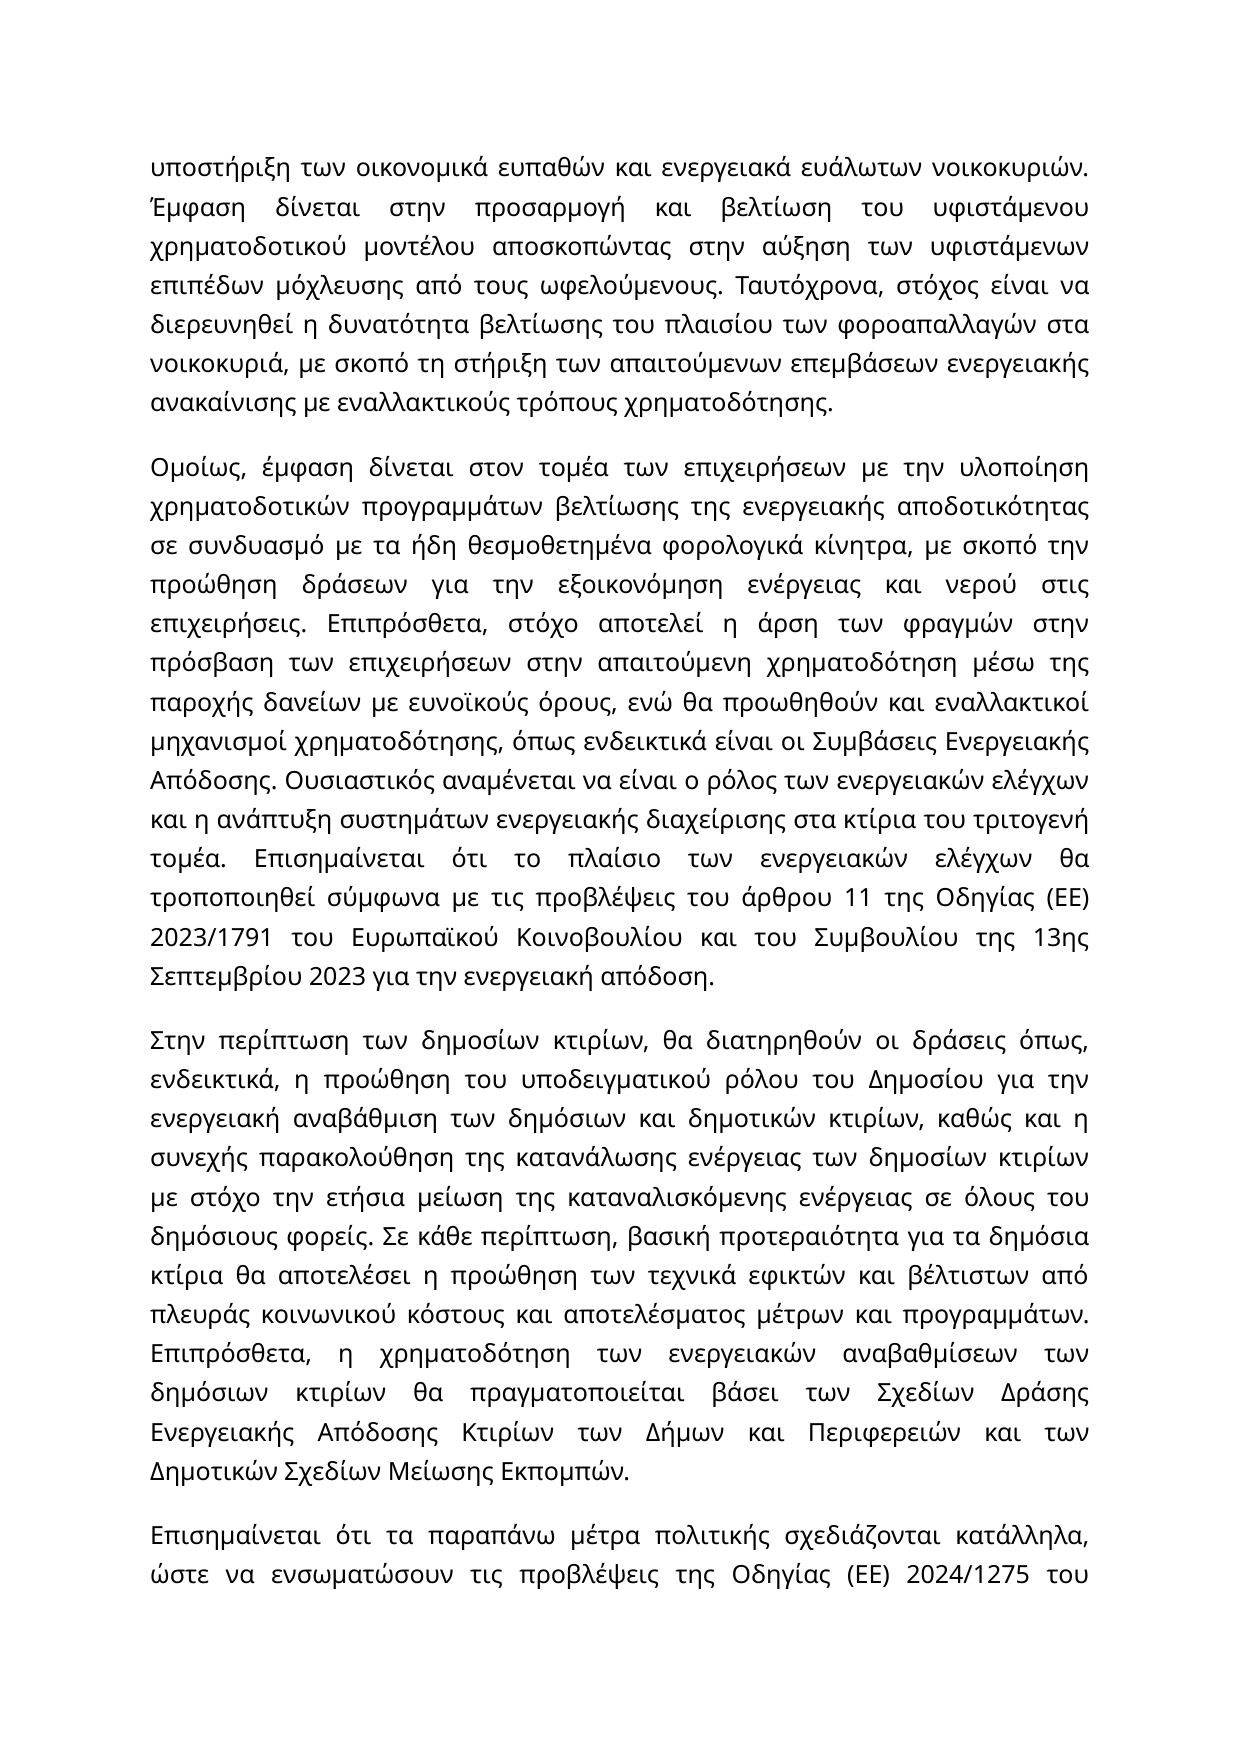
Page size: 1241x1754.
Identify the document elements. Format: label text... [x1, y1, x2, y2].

text Στην περίπτωση των δημοσίων κτιρίων, θα διατηρηθούν οι δράσεις όπως, ενδεικτικά, η προώθηση του υποδειγματικού ρόλου του Δημοσίου για την ενεργειακή αναβάθμιση των δημόσιων και δημοτικών κτιρίων, καθώς και η συνεχής παρακολούθηση της κατανάλωσης ενέργειας των δημοσίων κτιρίων με στόχο την ετήσια μείωση της καταναλισκόμενης ενέργειας σε όλους του δημόσιους φορείς. Σε κάθε περίπτωση, βασική προτεραιότητα για τα δημόσια κτίρια θα αποτελέσει η προώθηση των τεχνικά εφικτών και βέλτιστων από πλευράς κοινωνικού κόστους και αποτελέσματος μέτρων και προγραμμάτων. Επιπρόσθετα, η χρηματοδότηση των ενεργειακών αναβαθμίσεων των δημόσιων κτιρίων θα πραγματοποιείται βάσει των Σχεδίων Δράσης Ενεργειακής Απόδοσης Κτιρίων των Δήμων και Περιφερειών και των Δημοτικών Σχεδίων Μείωσης Εκπομπών. [150, 1022, 1090, 1487]
text Επισημαίνεται ότι τα παραπάνω μέτρα πολιτικής σχεδιάζονται κατάλληλα, ώστε να ενσωματώσουν τις προβλέψεις της Οδηγίας (ΕΕ) 2024/1275 του [150, 1517, 1090, 1591]
text υποστήριξη των οικονομικά ευπαθών και ενεργειακά ευάλωτων νοικοκυριών. Έμφαση δίνεται στην προσαρμογή και βελτίωση του υφιστάμενου χρηματοδοτικού μοντέλου αποσκοπώντας στην αύξηση των υφιστάμενων επιπέδων μόχλευσης από τους ωφελούμενους. Ταυτόχρονα, στόχος είναι να διερευνηθεί η δυνατότητα βελτίωσης του πλαισίου των φοροαπαλλαγών στα νοικοκυριά, με σκοπό τη στήριξη των απαιτούμενων επεμβάσεων ενεργειακής ανακαίνισης με εναλλακτικούς τρόπους χρηματοδότησης. [150, 150, 1090, 419]
text Ομοίως, έμφαση δίνεται στον τομέα των επιχειρήσεων με την υλοποίηση χρηματοδοτικών προγραμμάτων βελτίωσης της ενεργειακής αποδοτικότητας σε συνδυασμό με τα ήδη θεσμοθετημένα φορολογικά κίνητρα, με σκοπό την προώθηση δράσεων για την εξοικονόμηση ενέργειας και νερού στις επιχειρήσεις. Επιπρόσθετα, στόχο αποτελεί η άρση των φραγμών στην πρόσβαση των επιχειρήσεων στην απαιτούμενη χρηματοδότηση μέσω της παροχής δανείων με ευνοϊκούς όρους, ενώ θα προωθηθούν και εναλλακτικοί μηχανισμοί χρηματοδότησης, όπως ενδεικτικά είναι οι Συμβάσεις Ενεργειακής Απόδοσης. Ουσιαστικός αναμένεται να είναι ο ρόλος των ενεργειακών ελέγχων και η ανάπτυξη συστημάτων ενεργειακής διαχείρισης στα κτίρια του τριτογενή τομέα. Επισημαίνεται ότι το πλαίσιο των ενεργειακών ελέγχων θα τροποποιηθεί σύμφωνα με τις προβλέψεις του άρθρου 11 της Οδηγίας (ΕΕ) 2023/1791 του Ευρωπαϊκού Κοινοβουλίου και του Συμβουλίου της 13ης Σεπτεμβρίου 2023 για την ενεργειακή απόδοση. [150, 449, 1090, 992]
